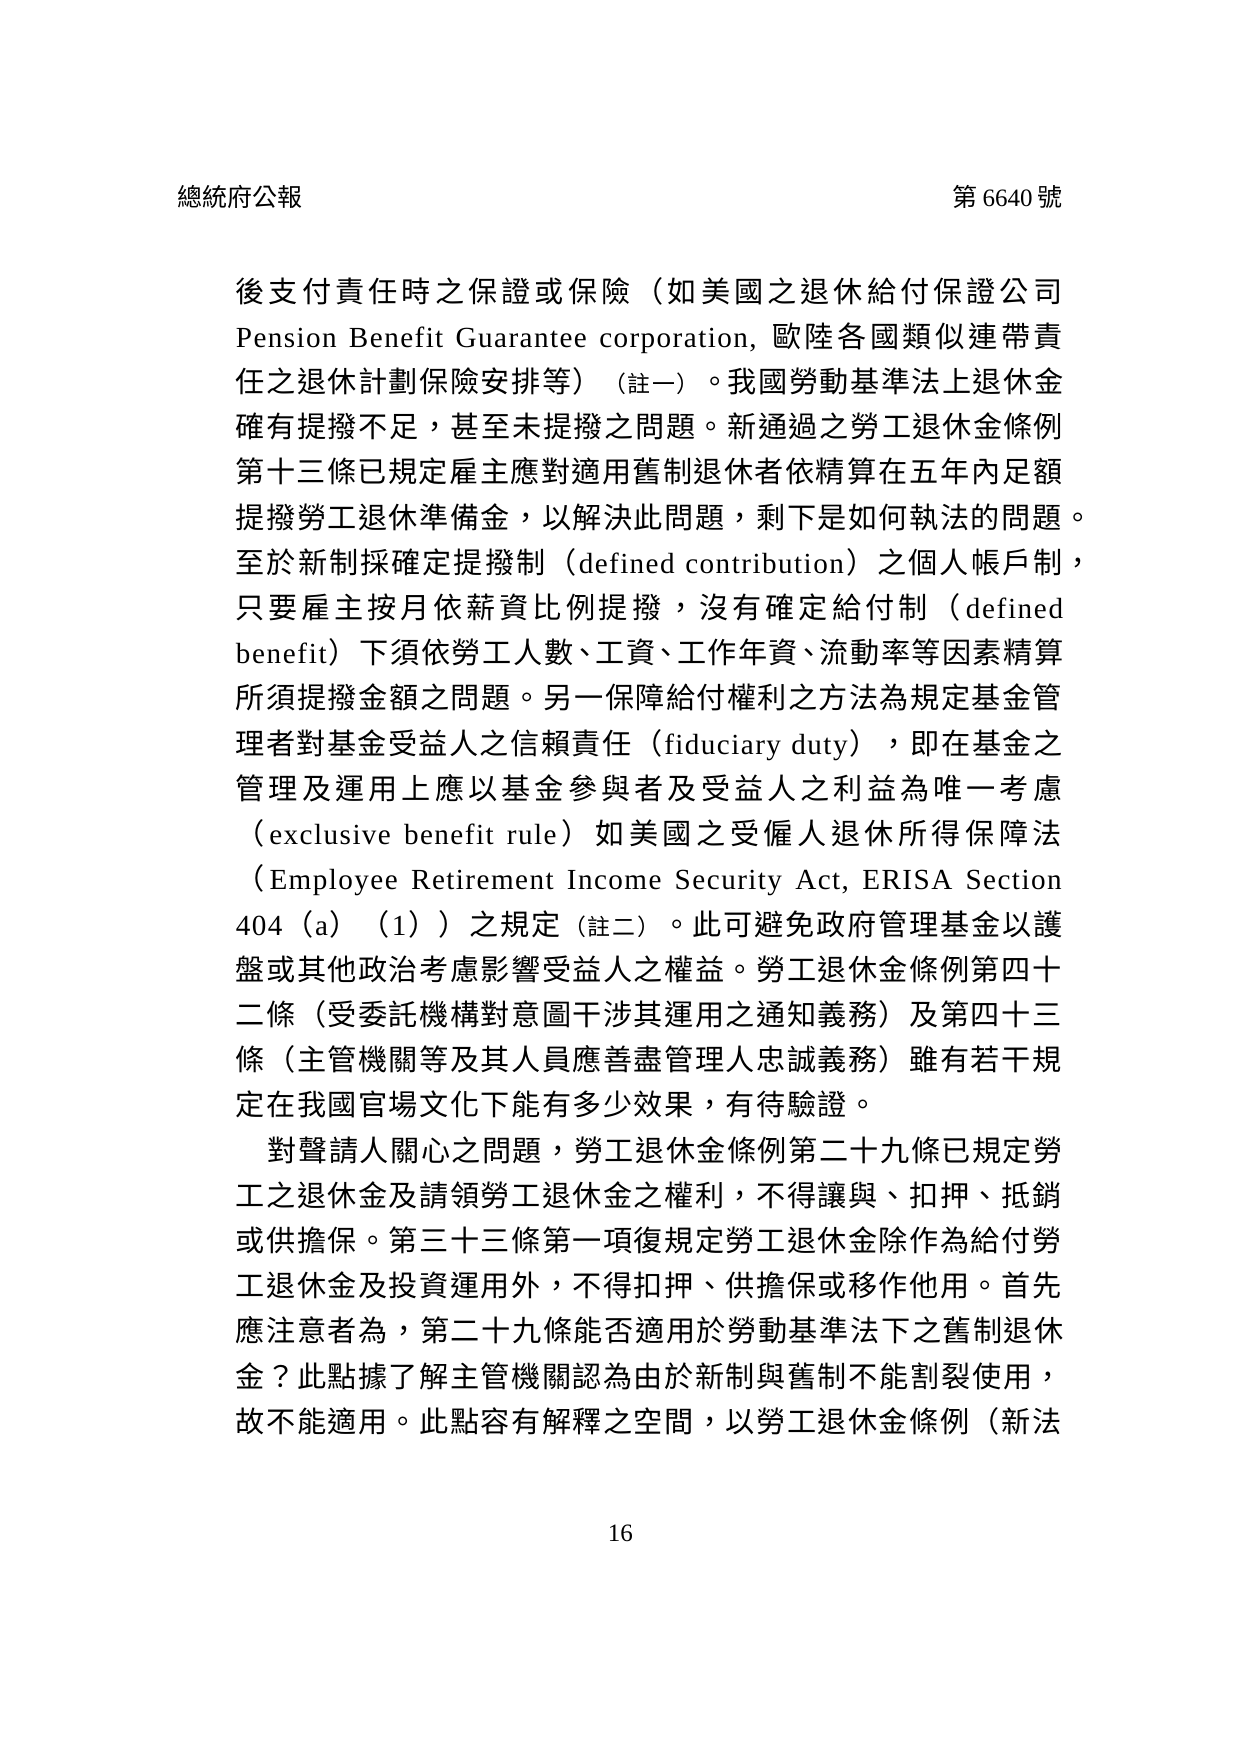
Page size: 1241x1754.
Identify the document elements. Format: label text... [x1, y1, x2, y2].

text 禁止對請領退休金之權利之扣押、讓與或供擔保，固然為保障權利方法之一，但誠如多數意見指出，此尚涉及第三人權利之行使，對請領人而言，亦非絕無流弊。各國在制度設計較強調者為退休基金之充分提撥（pre-funding），如有不足，即應及時補充（minimun funding ratio），甚至在雇主無法負擔最後支付責任時之保證或保險（如美國之退休給付保證公司Pension Benefit Guarantee corporation, 歐陸各國類似連帶責任之退休計劃保險安排等）（註一）。我國勞動基準法上退休金確有提撥不足，甚至未提撥之問題。新通過之勞工退休金條例第十三條已規定雇主應對適用舊制退休者依精算在五年內足額提撥勞工退休準備金，以解決此問題，剩下是如何執法的問題。至於新制採確定提撥制（defined contribution）之個人帳戶制，只要雇主按月依薪資比例提撥，沒有確定給付制（defined benefit）下須依勞工人數、工資、工作年資、流動率等因素精算所須提撥金額之問題。另一保障給付權利之方法為規定基金管理者對基金受益人之信賴責任（fiduciary duty），即在基金之管理及運用上應以基金參與者及受益人之利益為唯一考慮（exclusive benefit rule）如美國之受僱人退休所得保障法（Employee Retirement Income Security Act, ERISA Section 404（a）（1））之規定（註二）。此可避免政府管理基金以護盤或其他政治考慮影響受益人之權益。勞工退休金條例第四十二條（受委託機構對意圖干涉其運用之通知義務）及第四十三條（主管機關等及其人員應善盡管理人忠誠義務）雖有若干規定在我國官場文化下能有多少效果，有待驗證。 [236, 266, 1063, 1125]
text 對聲請人關心之問題，勞工退休金條例第二十九條已規定勞工之退休金及請領勞工退休金之權利，不得讓與、扣押、抵銷或供擔保。第三十三條第一項復規定勞工退休金除作為給付勞工退休金及投資運用外，不得扣押、供擔保或移作他用。首先應注意者為，第二十九條能否適用於勞動基準法下之舊制退休金？此點據了解主管機關認為由於新制與舊制不能割裂使用，故不能適用。此點容有解釋之空間，以勞工退休金條例（新法）補充勞動基準法（舊法）之顯例為依新法第十三條，舊法上之勞工退休準備金應予五年內足額提撥。依新法第一條第二項，勞工退休金事項，優先適用本條例，本條例未規定者，適用其他法律之規定。故新法與舊法是基於特別法與普通法之關係，對舊法無規定且其適用無矛盾之事項，似無不能適用之理（當然其適用只能於九十四年七月一日後）。其次，第二十九條所謂「退休金」與「請領勞工退休金之權利」意義有無不同？其禁止讓與扣押等效力何時發生或終止？就比較法制之觀點，請領勞工退休金之權利即勞工之退休金，二者並無不同。請領退休金之權利自發生（accrue, 即年資之累積）至確定（vested），即一定在職期之經過，可由雇主在退休計劃中規定，但受法律規範，如美國規定可定期（如五年）百分之百確定或三至七年比例確定（即三年確定比例為二成、四年四成、五年六成、七年以上全部確定）。僱員自己之提撥發生給付權自始全部確定，不得剝奪。已發生之給付權於未確定前離職，仍可能被剝奪。權利已經確定後離職，則於屆退休年齡方可領取，其為後延退休金（deferred pension），德國之確定期為十年。我國舊制退休金似無權利確定後不得剝奪之概念，勉強可說是退休條件成就時（依第五十四條為十五年）。最後則為提退休申請時。理論上只有在權利確定後方有可能成為讓與等（如被容許）之標的（註三）。我國舊制則只有在條件成就並提出退休申請之時才有可能成為標的，此即申請人之際遇。在此款進入退休勞工之帳戶後性質上已非退休金或退休金請求權，而為其一般財產。故在我國只有在領取月退休金時，此種禁止規定方較有意義（有一系列之確定退休金請求權）。 [236, 1125, 1063, 1441]
